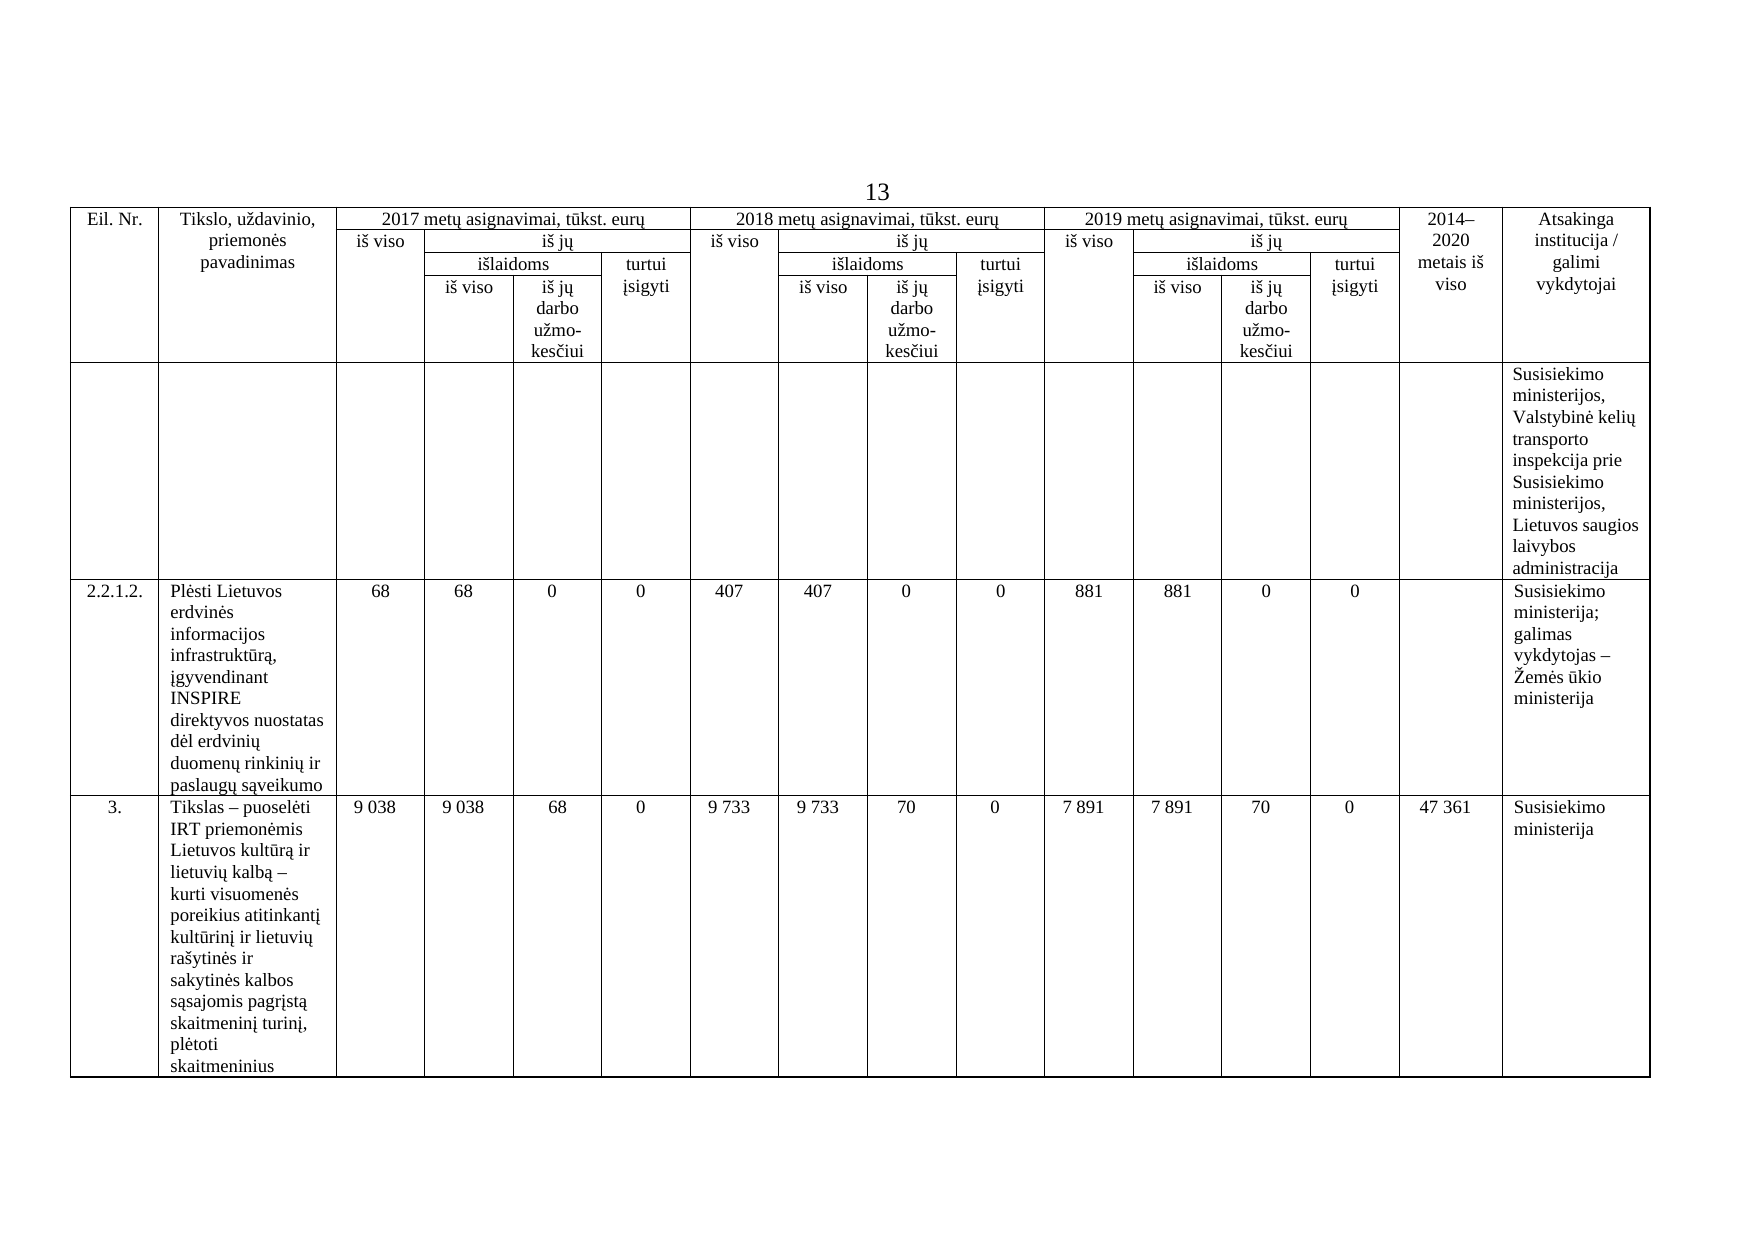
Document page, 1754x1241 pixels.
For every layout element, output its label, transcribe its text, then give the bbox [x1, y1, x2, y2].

table_cell 407 [691, 580, 778, 795]
table_header 2014–2020 metais iš viso [1400, 208, 1502, 362]
table_header Tikslo, uždavinio, priemonės pavadinimas [159, 208, 336, 362]
table_cell 68 [337, 580, 424, 795]
table_cell 0 [957, 580, 1044, 795]
table_cell [779, 363, 867, 578]
table_cell 68 [425, 580, 513, 795]
table_cell [957, 363, 1044, 578]
table_cell [159, 363, 336, 578]
table_cell 0 [1311, 796, 1399, 1076]
table_cell [1134, 363, 1221, 578]
table_cell išlaidoms [425, 253, 601, 274]
table_cell iš viso [425, 276, 513, 362]
table_cell iš jų [425, 230, 690, 252]
table_cell [602, 363, 690, 578]
table_header Atsakinga institucija / galimi vykdytojai [1503, 208, 1649, 362]
table_cell [1045, 363, 1133, 578]
table_cell Susisiekimo ministerija [1503, 796, 1649, 1076]
table_cell [425, 363, 513, 578]
table_cell iš viso [1045, 230, 1133, 362]
table_cell [337, 363, 424, 578]
table_cell 0 [1222, 580, 1310, 795]
table_cell turtui įsigyti [957, 253, 1044, 362]
table_cell 0 [957, 796, 1044, 1076]
table_cell 9 733 [779, 796, 867, 1076]
table_cell 9 038 [337, 796, 424, 1076]
table_cell Susisiekimo ministerijos, Valstybinė kelių transporto inspekcija prie Susisiekimo ministerijos, Lietuvos saugios laivybos administracija [1503, 363, 1649, 578]
table_cell iš viso [691, 230, 778, 362]
table_cell iš jų darbo užmo-kesčiui [514, 276, 601, 362]
table_cell [1222, 363, 1310, 578]
table_cell [514, 363, 601, 578]
table_cell 0 [514, 580, 601, 795]
table_cell 881 [1134, 580, 1221, 795]
table_cell [1400, 363, 1502, 578]
table_cell 0 [602, 796, 690, 1076]
table_cell 7 891 [1134, 796, 1221, 1076]
table_cell iš viso [1134, 276, 1221, 362]
table_cell 9 733 [691, 796, 778, 1076]
table_header Eil. Nr. [71, 208, 158, 362]
table_cell iš jų [779, 230, 1044, 252]
table_cell 7 891 [1045, 796, 1133, 1076]
table_cell 0 [1311, 580, 1399, 795]
table_cell iš viso [779, 276, 867, 362]
table_cell Susisiekimo ministerija; galimas vykdytojas – Žemės ūkio ministerija [1503, 580, 1649, 795]
table_cell 68 [514, 796, 601, 1076]
table_header 2017 metų asignavimai, tūkst. eurų [337, 208, 690, 229]
table_header 2018 metų asignavimai, tūkst. eurų [691, 208, 1044, 229]
table_cell išlaidoms [779, 253, 956, 274]
table_cell 47 361 [1400, 796, 1502, 1076]
table_cell 881 [1045, 580, 1133, 795]
table_cell išlaidoms [1134, 253, 1310, 274]
table_cell Plėsti Lietuvos erdvinės informacijos infrastruktūrą, įgyvendinant INSPIRE direktyvos nuostatas dėl erdvinių duomenų rinkinių ir paslaugų sąveikumo [159, 580, 336, 795]
table_cell 70 [868, 796, 956, 1076]
table_cell turtui įsigyti [602, 253, 690, 362]
table_cell Tikslas – puoselėti IRT priemonėmis Lietuvos kultūrą ir lietuvių kalbą – kurti visuomenės poreikius atitinkantį kultūrinį ir lietuvių rašytinės ir sakytinės kalbos sąsajomis pagrįstą skaitmeninį turinį, plėtoti skaitmeninius [159, 796, 336, 1076]
table_cell iš jų darbo užmo-kesčiui [868, 276, 956, 362]
table_cell [1311, 363, 1399, 578]
table_cell 9 038 [425, 796, 513, 1076]
table_cell iš jų [1134, 230, 1399, 252]
table_cell 0 [602, 580, 690, 795]
table_header 2019 metų asignavimai, tūkst. eurų [1045, 208, 1399, 229]
table_cell 407 [779, 580, 867, 795]
table_cell 70 [1222, 796, 1310, 1076]
table_cell 2.2.1.2. [71, 580, 158, 795]
table_cell [868, 363, 956, 578]
table_cell 0 [868, 580, 956, 795]
table_cell turtui įsigyti [1311, 253, 1399, 362]
table_cell [71, 363, 158, 578]
table_cell [691, 363, 778, 578]
table_cell iš jų darbo užmo-kesčiui [1222, 276, 1310, 362]
table_cell [1400, 580, 1502, 795]
table_cell 3. [71, 796, 158, 1076]
table_cell iš viso [337, 230, 424, 362]
